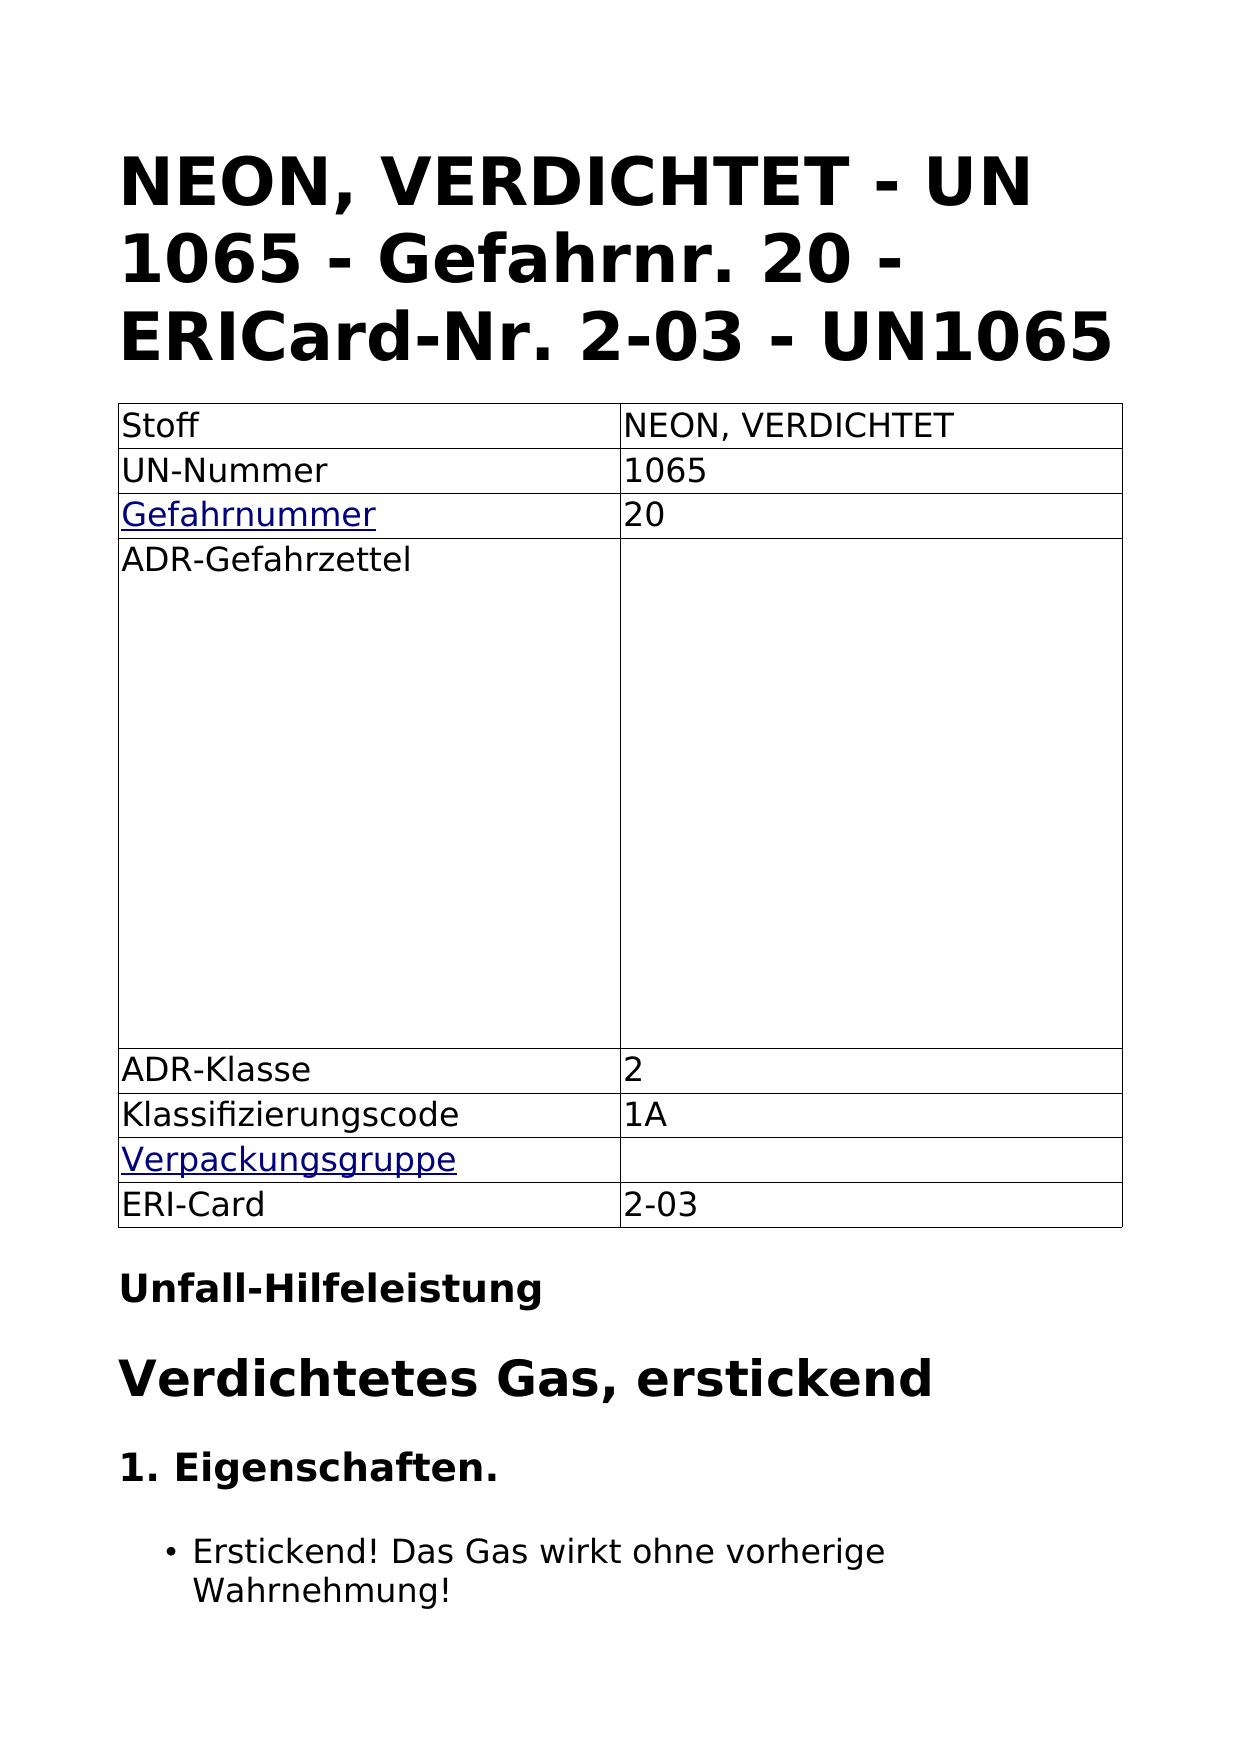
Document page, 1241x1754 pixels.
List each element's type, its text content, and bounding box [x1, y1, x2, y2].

table_cell 2-03 [621, 1183, 1122, 1227]
subtitle NEON, VERDICHTET - UN 1065 - Gefahrnr. 20 - ERICard-Nr. 2-03 - UN1065 [118, 143, 1122, 376]
table_cell UN-Nummer [119, 449, 620, 493]
table_cell [621, 1138, 1122, 1182]
subtitle Verdichtetes Gas, erstickend [118, 1349, 1122, 1408]
table_cell Klassifizierungscode [119, 1094, 620, 1137]
table_cell 20 [621, 494, 1122, 538]
table_cell Gefahrnummer [119, 494, 620, 538]
table_cell ADR-Klasse [119, 1049, 620, 1092]
table_cell 1A [621, 1094, 1122, 1137]
table_cell Verpackungsgruppe [119, 1138, 620, 1182]
table_cell [621, 539, 1122, 1048]
table_cell 1065 [621, 449, 1122, 493]
table_cell ADR-Gefahrzettel [119, 539, 620, 1048]
table_cell 2 [621, 1049, 1122, 1092]
list Erstickend! Das Gas wirkt ohne vorherige Wahrnehmung! [177, 1532, 1122, 1610]
table_header Stoff [119, 404, 620, 448]
table_cell ERI-Card [119, 1183, 620, 1227]
table_header NEON, VERDICHTET [621, 404, 1122, 448]
subtitle 1. Eigenschaften. [118, 1445, 1122, 1490]
subtitle Unfall-Hilfeleistung [118, 1267, 1122, 1312]
